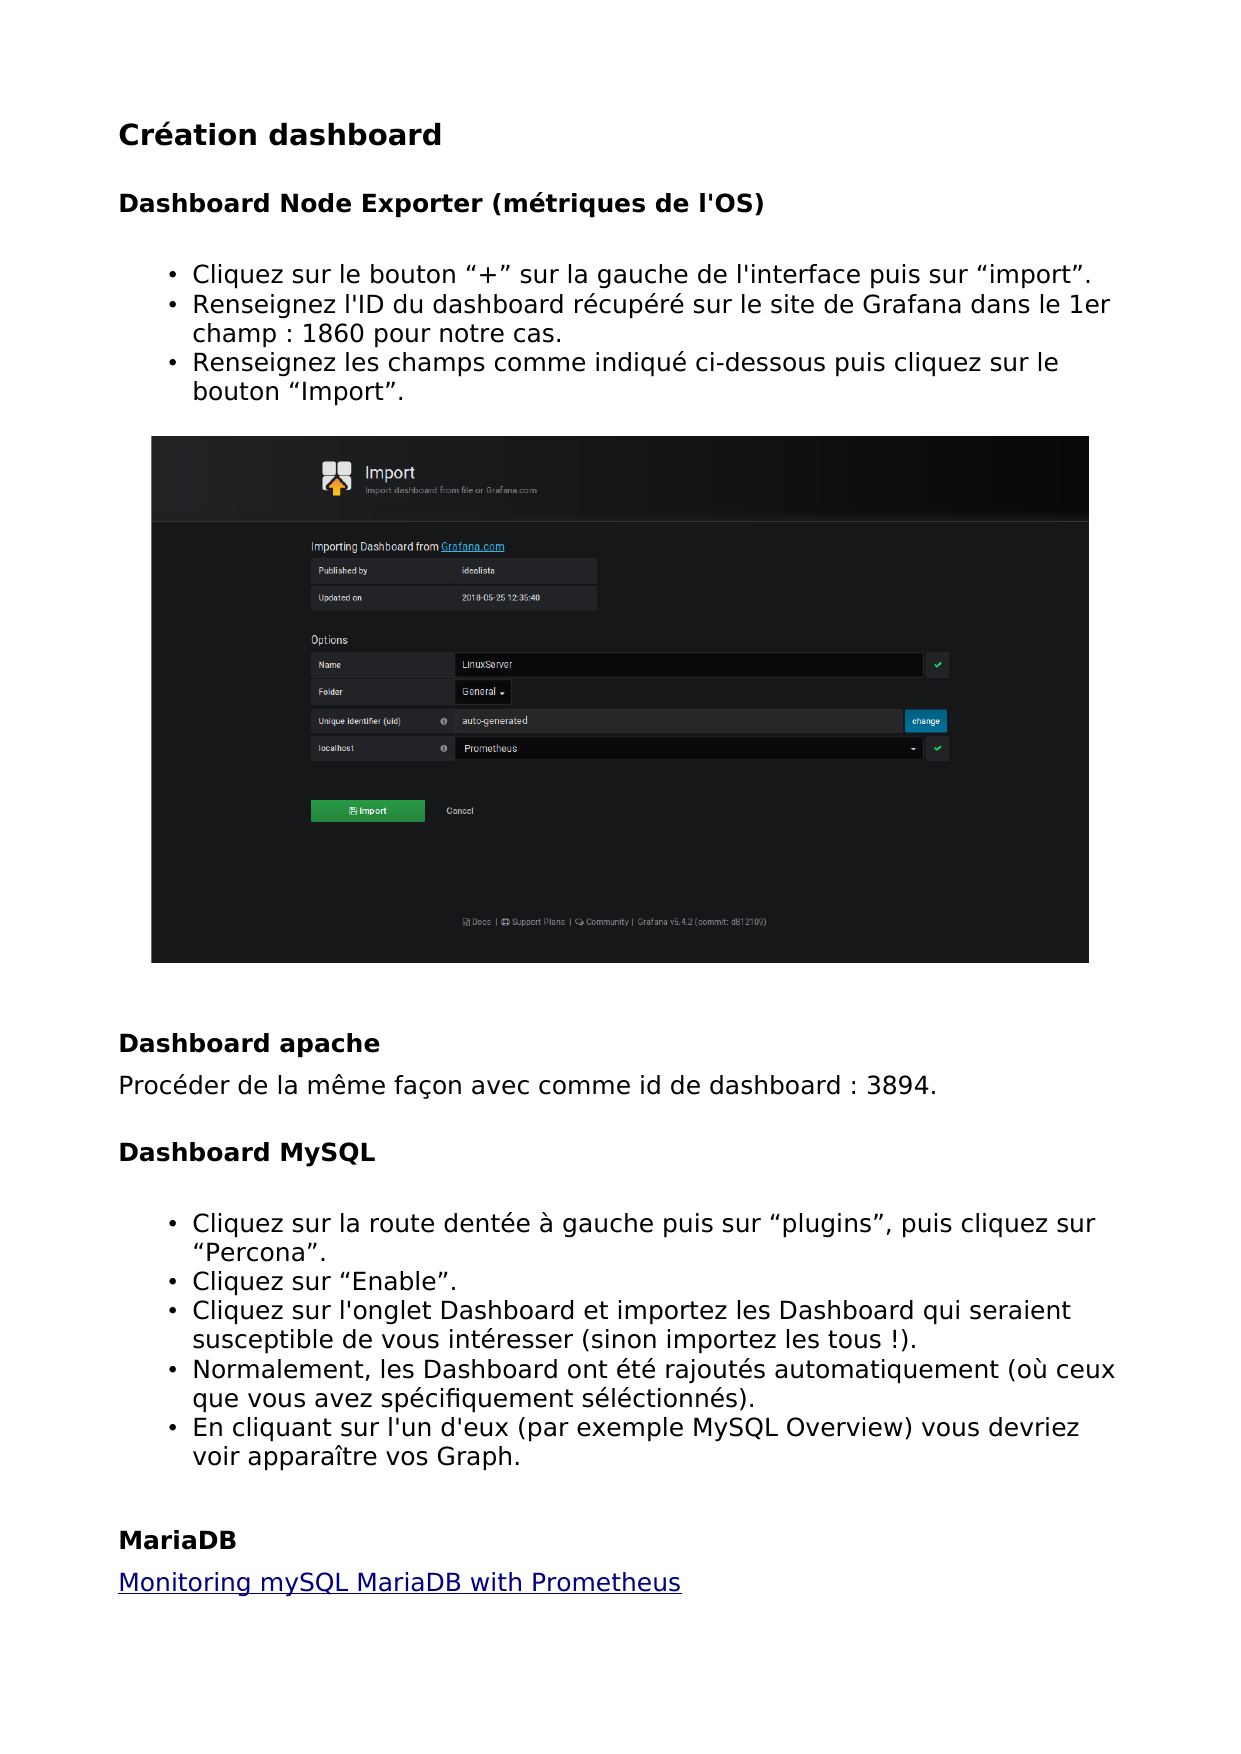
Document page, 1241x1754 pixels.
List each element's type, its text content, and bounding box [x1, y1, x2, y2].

subtitle Dashboard MySQL [118, 1138, 1122, 1167]
list Renseignez l'ID du dashboard récupéré sur le site de Grafana dans le 1er champ : 1860 pour notre cas. [177, 290, 1122, 348]
subtitle Création dashboard [118, 118, 1122, 152]
text Monitoring mySQL MariaDB with Prometheus [118, 1568, 1122, 1597]
list Renseignez les champs comme indiqué ci-dessous puis cliquez sur le bouton “Import”. [177, 348, 1122, 407]
picture [151, 436, 1089, 963]
list En cliquant sur l'un d'eux (par exemple MySQL Overview) vous devriez voir apparaître vos Graph. [177, 1413, 1122, 1472]
subtitle Dashboard Node Exporter (métriques de l'OS) [118, 189, 1122, 219]
list Cliquez sur la route dentée à gauche puis sur “plugins”, puis cliquez sur “Percona”. [177, 1209, 1122, 1267]
list Cliquez sur “Enable”. [177, 1267, 1122, 1297]
text Procéder de la même façon avec comme id de dashboard : 3894. [118, 1071, 1122, 1100]
list Normalement, les Dashboard ont été rajoutés automatiquement (où ceux que vous avez spécifiquement séléctionnés). [177, 1355, 1122, 1413]
subtitle MariaDB [118, 1526, 1122, 1555]
subtitle Dashboard apache [118, 1029, 1122, 1059]
list Cliquez sur l'onglet Dashboard et importez les Dashboard qui seraient susceptible de vous intéresser (sinon importez les tous !). [177, 1297, 1122, 1355]
list Cliquez sur le bouton “+” sur la gauche de l'interface puis sur “import”. [177, 261, 1122, 290]
